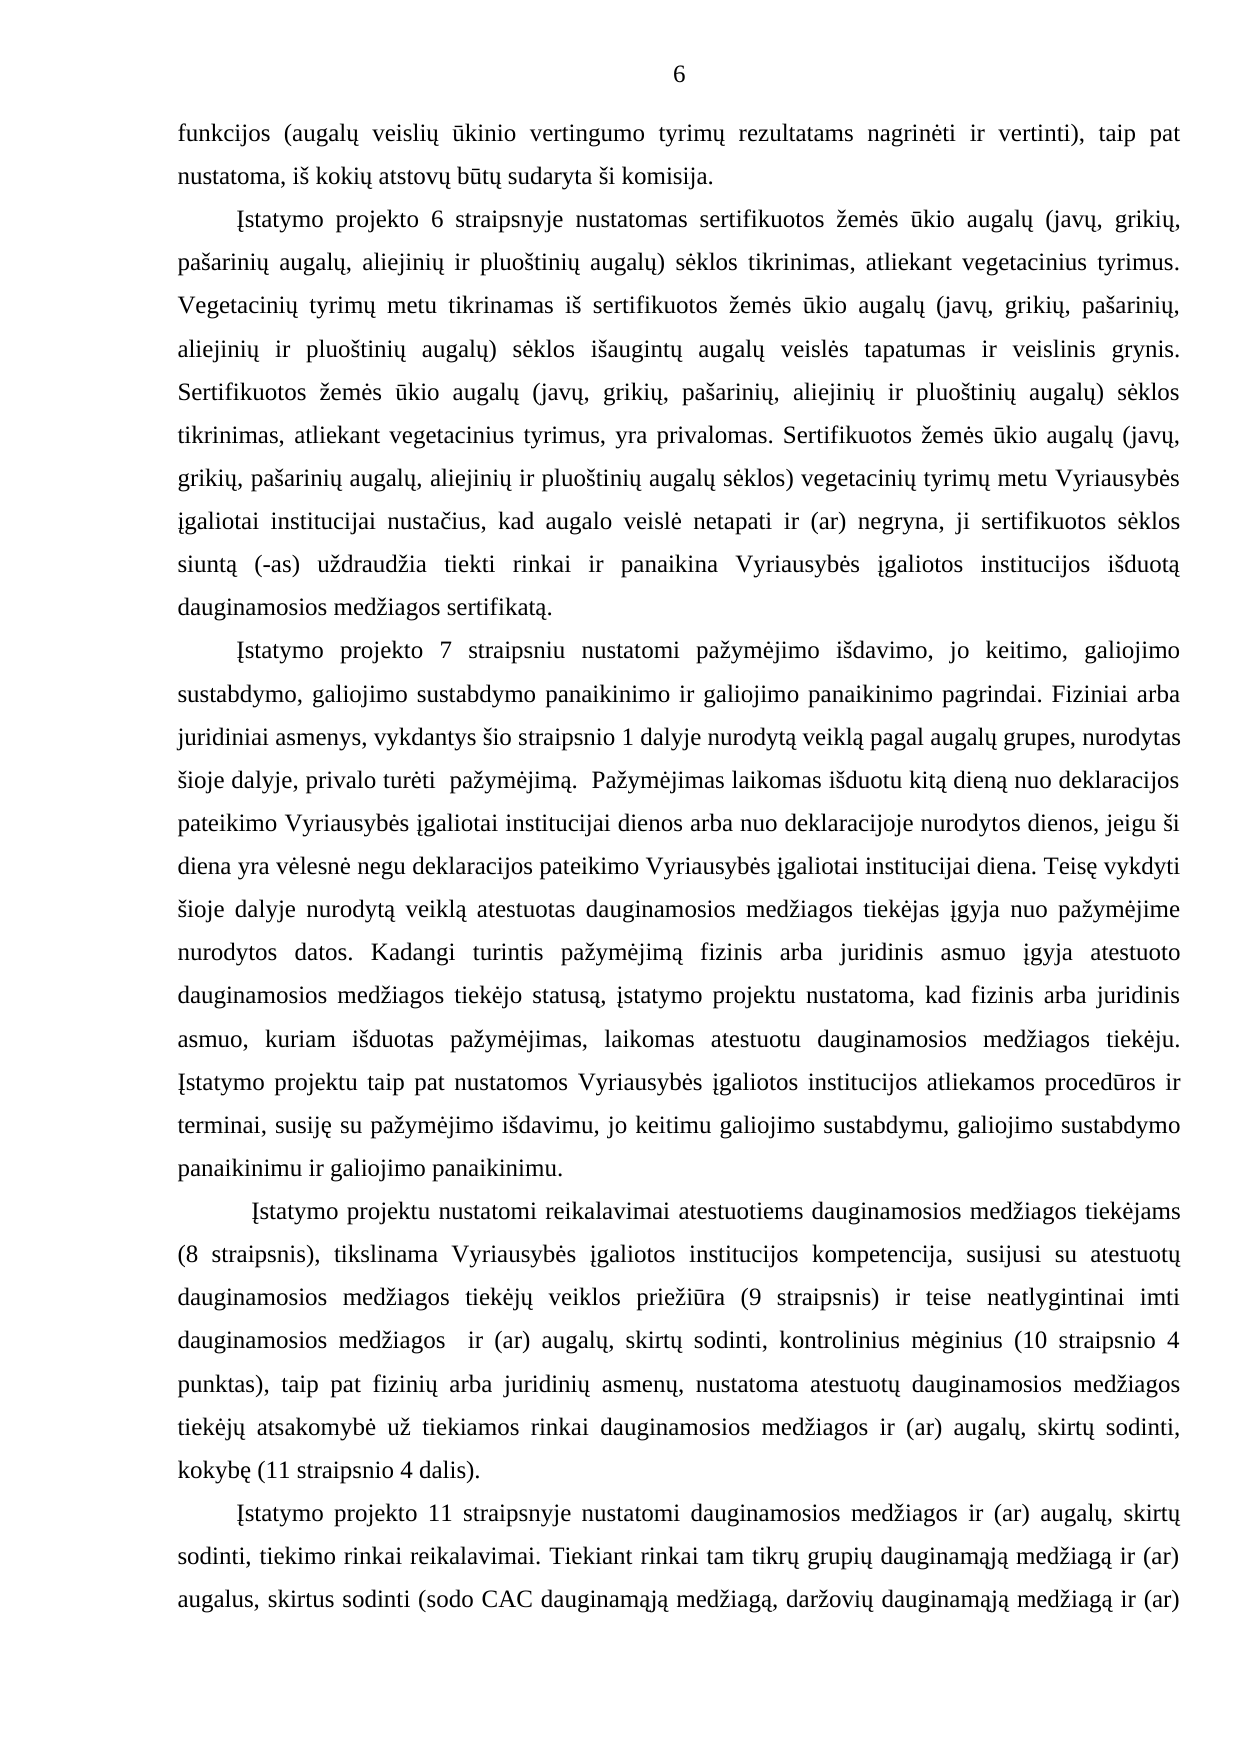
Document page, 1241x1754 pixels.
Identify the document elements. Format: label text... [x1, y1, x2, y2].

text Įstatymo projekto 7 straipsniu nustatomi pažymėjimo išdavimo, jo keitimo, galiojimo sustabdymo, galiojimo sustabdymo panaikinimo ir galiojimo panaikinimo pagrindai. Fiziniai arba juridiniai asmenys, vykdantys šio straipsnio 1 dalyje nurodytą veiklą pagal augalų grupes, nurodytas šioje dalyje, privalo turėti pažymėjimą. Pažymėjimas laikomas išduotu kitą dieną nuo deklaracijos pateikimo Vyriausybės įgaliotai institucijai dienos arba nuo deklaracijoje nurodytos dienos, jeigu ši diena yra vėlesnė negu deklaracijos pateikimo Vyriausybės įgaliotai institucijai diena. Teisę vykdyti šioje dalyje nurodytą veiklą atestuotas dauginamosios medžiagos tiekėjas įgyja nuo pažymėjime nurodytos datos. Kadangi turintis pažymėjimą fizinis arba juridinis asmuo įgyja atestuoto dauginamosios medžiagos tiekėjo statusą, įstatymo projektu nustatoma, kad fizinis arba juridinis asmuo, kuriam išduotas pažymėjimas, laikomas atestuotu dauginamosios medžiagos tiekėju. Įstatymo projektu taip pat nustatomos Vyriausybės įgaliotos institucijos atliekamos procedūros ir terminai, susiję su pažymėjimo išdavimu, jo keitimu galiojimo sustabdymu, galiojimo sustabdymo panaikinimu ir galiojimo panaikinimu. [177, 636, 1181, 1182]
text funkcijos (augalų veislių ūkinio vertingumo tyrimų rezultatams nagrinėti ir vertinti), taip pat nustatoma, iš kokių atstovų būtų sudaryta ši komisija. [177, 118, 1181, 190]
text Įstatymo projekto 11 straipsnyje nustatomi dauginamosios medžiagos ir (ar) augalų, skirtų sodinti, tiekimo rinkai reikalavimai. Tiekiant rinkai tam tikrų grupių dauginamąją medžiagą ir (ar) augalus, skirtus sodinti (sodo CAC dauginamąją medžiagą, daržovių dauginamąją medžiagą ir (ar) [177, 1498, 1181, 1613]
text Įstatymo projekto 6 straipsnyje nustatomas sertifikuotos žemės ūkio augalų (javų, grikių, pašarinių augalų, aliejinių ir pluoštinių augalų) sėklos tikrinimas, atliekant vegetacinius tyrimus. Vegetacinių tyrimų metu tikrinamas iš sertifikuotos žemės ūkio augalų (javų, grikių, pašarinių, aliejinių ir pluoštinių augalų) sėklos išaugintų augalų veislės tapatumas ir veislinis grynis. Sertifikuotos žemės ūkio augalų (javų, grikių, pašarinių, aliejinių ir pluoštinių augalų) sėklos tikrinimas, atliekant vegetacinius tyrimus, yra privalomas. Sertifikuotos žemės ūkio augalų (javų, grikių, pašarinių augalų, aliejinių ir pluoštinių augalų sėklos) vegetacinių tyrimų metu Vyriausybės įgaliotai institucijai nustačius, kad augalo veislė netapati ir (ar) negryna, ji sertifikuotos sėklos siuntą (-as) uždraudžia tiekti rinkai ir panaikina Vyriausybės įgaliotos institucijos išduotą dauginamosios medžiagos sertifikatą. [177, 204, 1181, 621]
text Įstatymo projektu nustatomi reikalavimai atestuotiems dauginamosios medžiagos tiekėjams (8 straipsnis), tikslinama Vyriausybės įgaliotos institucijos kompetencija, susijusi su atestuotų dauginamosios medžiagos tiekėjų veiklos priežiūra (9 straipsnis) ir teise neatlygintinai imti dauginamosios medžiagos ir (ar) augalų, skirtų sodinti, kontrolinius mėginius (10 straipsnio 4 punktas), taip pat fizinių arba juridinių asmenų, nustatoma atestuotų dauginamosios medžiagos tiekėjų atsakomybė už tiekiamos rinkai dauginamosios medžiagos ir (ar) augalų, skirtų sodinti, kokybę (11 straipsnio 4 dalis). [177, 1196, 1181, 1484]
